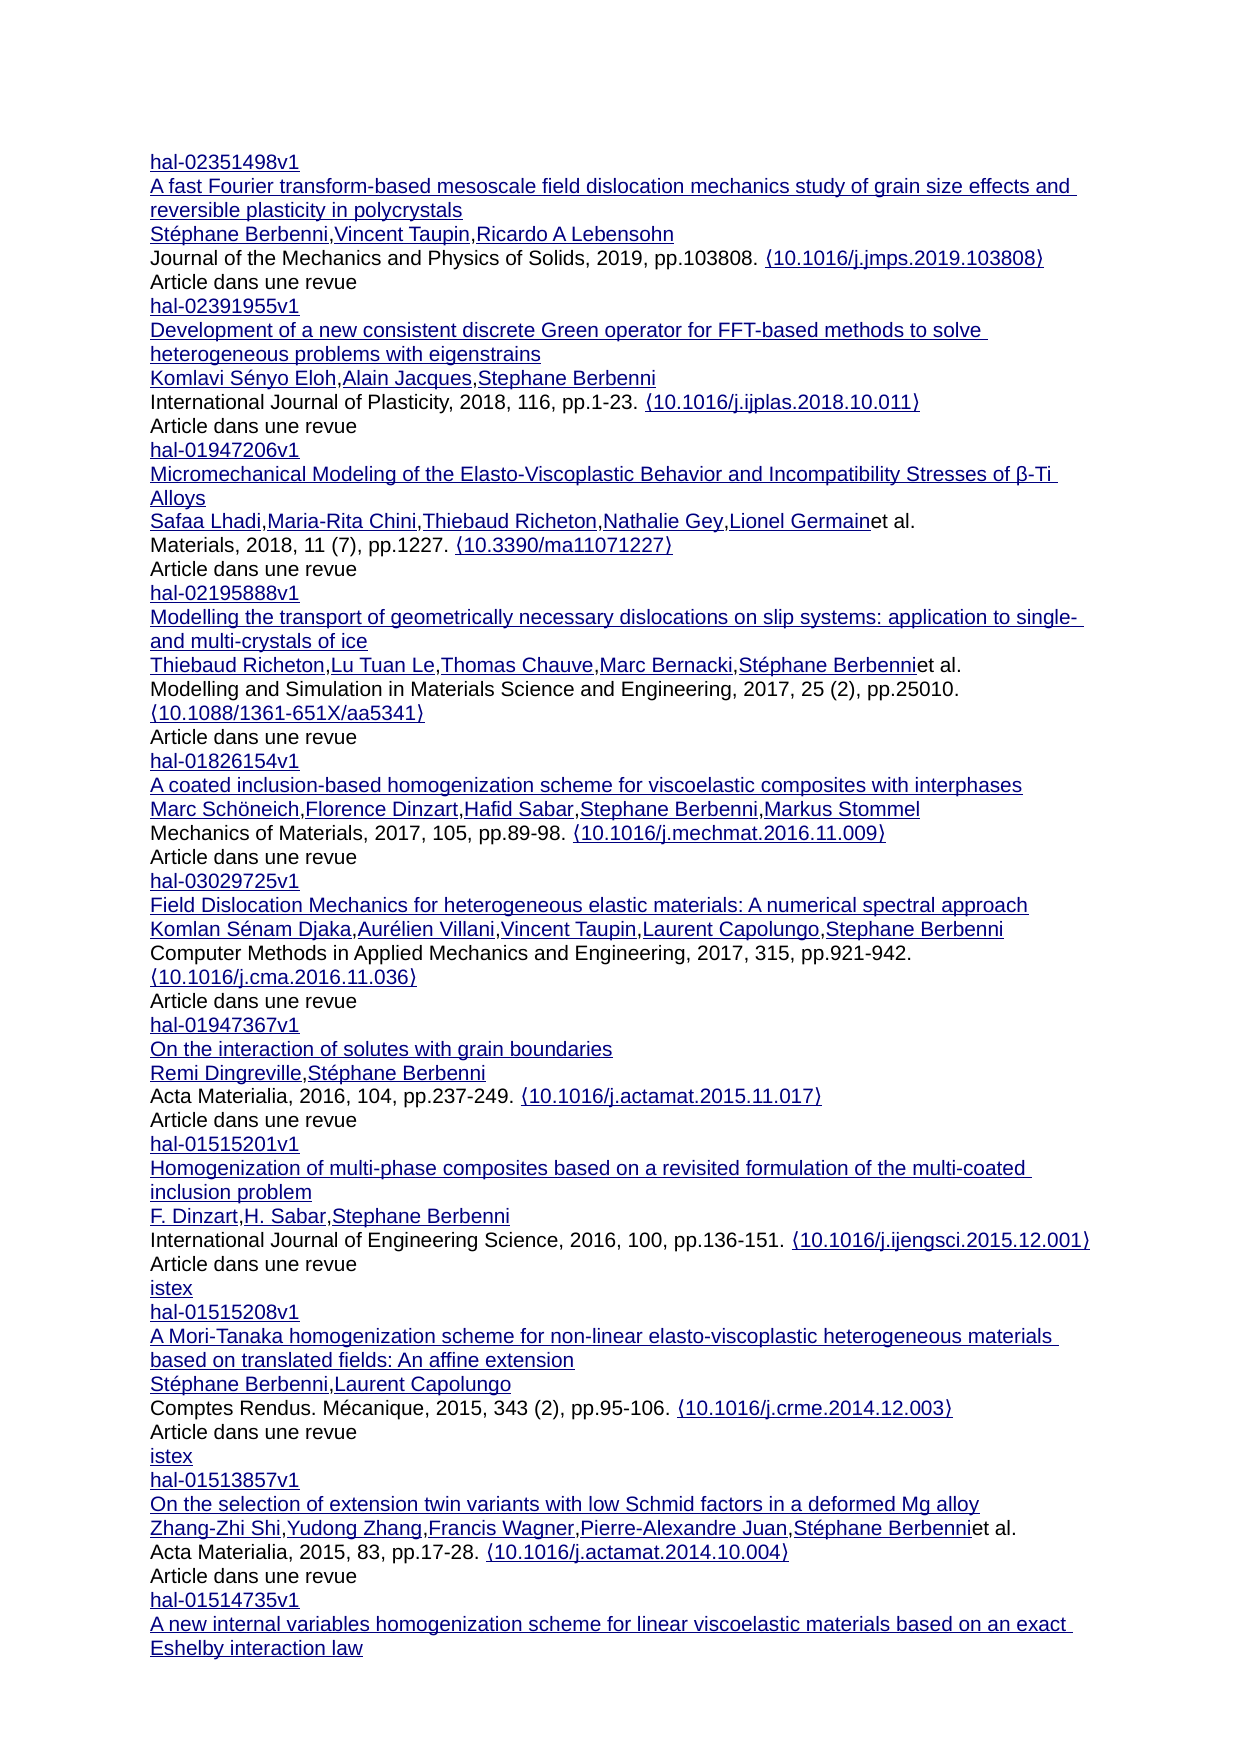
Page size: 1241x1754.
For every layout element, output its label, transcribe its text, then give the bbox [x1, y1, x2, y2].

table_cell A coated inclusion-based homogenization scheme for viscoelastic composites with interphases Marc Schöneich,Florence Dinzart,Hafid Sabar,Stephane Berbenni,Markus Stommel Mechanics of Materials, 2017, 105, pp.89-98. ⟨10.1016/j.mechmat.2016.11.009⟩ Article dans une revue hal-03029725v1 [150, 773, 1090, 893]
table_cell Homogenization of multi-phase composites based on a revisited formulation of the multi-coated inclusion problem F. Dinzart,H. Sabar,Stephane Berbenni International Journal of Engineering Science, 2016, 100, pp.136-151. ⟨10.1016/j.ijengsci.2015.12.001⟩ Article dans une revue istex hal-01515208v1 [150, 1156, 1090, 1324]
table_cell hal-02351498v1 [150, 150, 1090, 174]
table_cell Modelling the transport of geometrically necessary dislocations on slip systems: application to single- and multi-crystals of ice Thiebaud Richeton,Lu Tuan Le,Thomas Chauve,Marc Bernacki,Stéphane Berbenniet al. Modelling and Simulation in Materials Science and Engineering, 2017, 25 (2), pp.25010. ⟨10.1088/1361-651X/aa5341⟩ Article dans une revue hal-01826154v1 [150, 605, 1090, 773]
table_cell A fast Fourier transform-based mesoscale field dislocation mechanics study of grain size effects and reversible plasticity in polycrystals Stéphane Berbenni,Vincent Taupin,Ricardo A Lebensohn Journal of the Mechanics and Physics of Solids, 2019, pp.103808. ⟨10.1016/j.jmps.2019.103808⟩ Article dans une revue hal-02391955v1 [150, 174, 1090, 318]
table_cell On the interaction of solutes with grain boundaries Remi Dingreville,Stéphane Berbenni Acta Materialia, 2016, 104, pp.237-249. ⟨10.1016/j.actamat.2015.11.017⟩ Article dans une revue hal-01515201v1 [150, 1036, 1090, 1156]
table_cell A Mori-Tanaka homogenization scheme for non-linear elasto-viscoplastic heterogeneous materials based on translated fields: An affine extension Stéphane Berbenni,Laurent Capolungo Comptes Rendus. Mécanique, 2015, 343 (2), pp.95-106. ⟨10.1016/j.crme.2014.12.003⟩ Article dans une revue istex hal-01513857v1 [150, 1324, 1090, 1492]
table_cell Development of a new consistent discrete Green operator for FFT-based methods to solve heterogeneous problems with eigenstrains Komlavi Sényo Eloh,Alain Jacques,Stephane Berbenni International Journal of Plasticity, 2018, 116, pp.1-23. ⟨10.1016/j.ijplas.2018.10.011⟩ Article dans une revue hal-01947206v1 [150, 318, 1090, 461]
table_cell On the selection of extension twin variants with low Schmid factors in a deformed Mg alloy Zhang-Zhi Shi,Yudong Zhang,Francis Wagner,Pierre-Alexandre Juan,Stéphane Berbenniet al. Acta Materialia, 2015, 83, pp.17-28. ⟨10.1016/j.actamat.2014.10.004⟩ Article dans une revue hal-01514735v1 [150, 1492, 1090, 1611]
table_cell Micromechanical Modeling of the Elasto-Viscoplastic Behavior and Incompatibility Stresses of β-Ti Alloys Safaa Lhadi,Maria-Rita Chini,Thiebaud Richeton,Nathalie Gey,Lionel Germainet al. Materials, 2018, 11 (7), pp.1227. ⟨10.3390/ma11071227⟩ Article dans une revue hal-02195888v1 [150, 461, 1090, 605]
table_cell A new internal variables homogenization scheme for linear viscoelastic materials based on an exact Eshelby interaction law [150, 1611, 1090, 1659]
table_cell Field Dislocation Mechanics for heterogeneous elastic materials: A numerical spectral approach Komlan Sénam Djaka,Aurélien Villani,Vincent Taupin,Laurent Capolungo,Stephane Berbenni Computer Methods in Applied Mechanics and Engineering, 2017, 315, pp.921-942. ⟨10.1016/j.cma.2016.11.036⟩ Article dans une revue hal-01947367v1 [150, 893, 1090, 1036]
